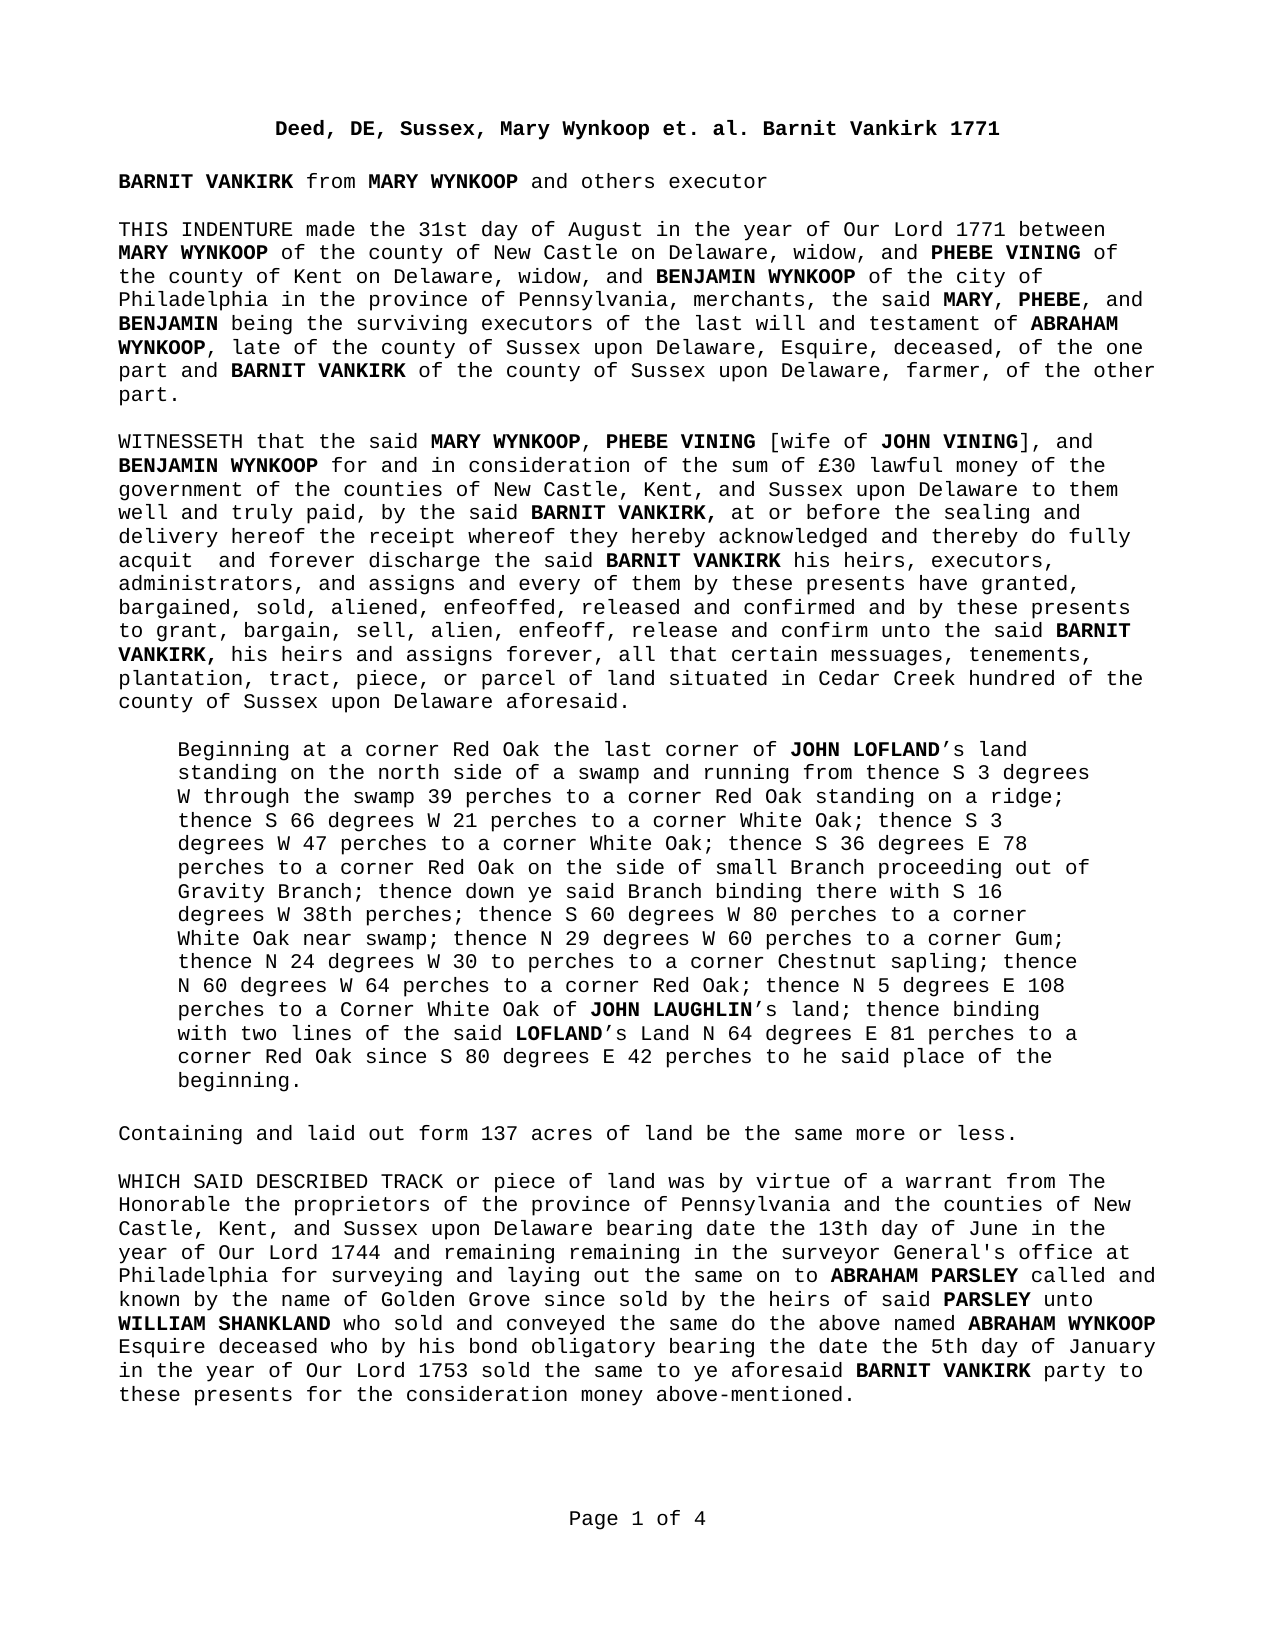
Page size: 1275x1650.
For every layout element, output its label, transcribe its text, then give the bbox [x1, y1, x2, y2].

text Which said described track or piece of land was by virtue of a warrant from The Honorable the proprietors of the province of Pennsylvania and the counties of New Castle, Kent, and Sussex upon Delaware bearing date the 13th day of June in the year of Our Lord 1744 and remaining remaining in the surveyor General's office at Philadelphia for surveying and laying out the same on to Abraham parsley called and known by the name of Golden Grove since sold by the heirs of said parsley unto William shankland who sold and conveyed the same do the above named Abraham Wynkoop Esquire deceased who by his bond obligatory bearing the date the 5th day of January in the year of Our Lord 1753 sold the same to ye aforesaid Barnit Vankirk party to these presents for the consideration money above-mentioned. [118, 1171, 1157, 1407]
text Containing and laid out form 137 acres of land be the same more or less. [118, 1123, 1157, 1147]
text Barnit Vankirk from Mary Wynkoop and others executor [118, 171, 1157, 195]
text Witnesseth that the said Mary Wynkoop, Phebe Vining [wife of JOHN VINING], and Benjamin Wynkoop for and in consideration of the sum of £30 lawful money of the government of the counties of New Castle, Kent, and Sussex upon Delaware to them well and truly paid, by the said Barnit Vankirk, at or before the sealing and delivery hereof the receipt whereof they hereby acknowledged and thereby do fully acquit and forever discharge the said Barnit Vankirk his heirs, executors, administrators, and assigns and every of them by these presents have granted, bargained, sold, aliened, enfeoffed, released and confirmed and by these presents to grant, bargain, sell, alien, enfeoff, release and confirm unto the said Barnit Vankirk, his heirs and assigns forever, all that certain messuages, tenements, plantation, tract, piece, or parcel of land situated in Cedar Creek hundred of the county of Sussex upon Delaware aforesaid. [118, 431, 1157, 715]
text Beginning at a corner Red Oak the last corner of John Lofland’s land standing on the north side of a swamp and running from thence S 3 degrees W through the swamp 39 perches to a corner Red Oak standing on a ridge; thence S 66 degrees W 21 perches to a corner White Oak; thence S 3 degrees W 47 perches to a corner White Oak; thence S 36 degrees E 78 perches to a corner Red Oak on the side of small Branch proceeding out of Gravity Branch; thence down ye said Branch binding there with S 16 degrees W 38th perches; thence S 60 degrees W 80 perches to a corner White Oak near swamp; thence N 29 degrees W 60 perches to a corner Gum; thence N 24 degrees W 30 to perches to a corner Chestnut sapling; thence N 60 degrees W 64 perches to a corner Red Oak; thence N 5 degrees E 108 perches to a Corner White Oak of John Laughlin’s land; thence binding with two lines of the said Lofland’s Land N 64 degrees E 81 perches to a corner Red Oak since S 80 degrees E 42 perches to he said place of the beginning. [177, 739, 1098, 1093]
text This indenture made the 31st day of August in the year of Our Lord 1771 between Mary Wynkoop of the county of New Castle on Delaware, widow, and Phebe Vining of the county of Kent on Delaware, widow, and Benjamin Wynkoop of the city of Philadelphia in the province of Pennsylvania, merchants, the said Mary, Phebe, and Benjamin being the surviving executors of the last will and testament of Abraham Wynkoop, late of the county of Sussex upon Delaware, Esquire, deceased, of the one part and Barnit Vankirk of the county of Sussex upon Delaware, farmer, of the other part. [118, 218, 1157, 408]
